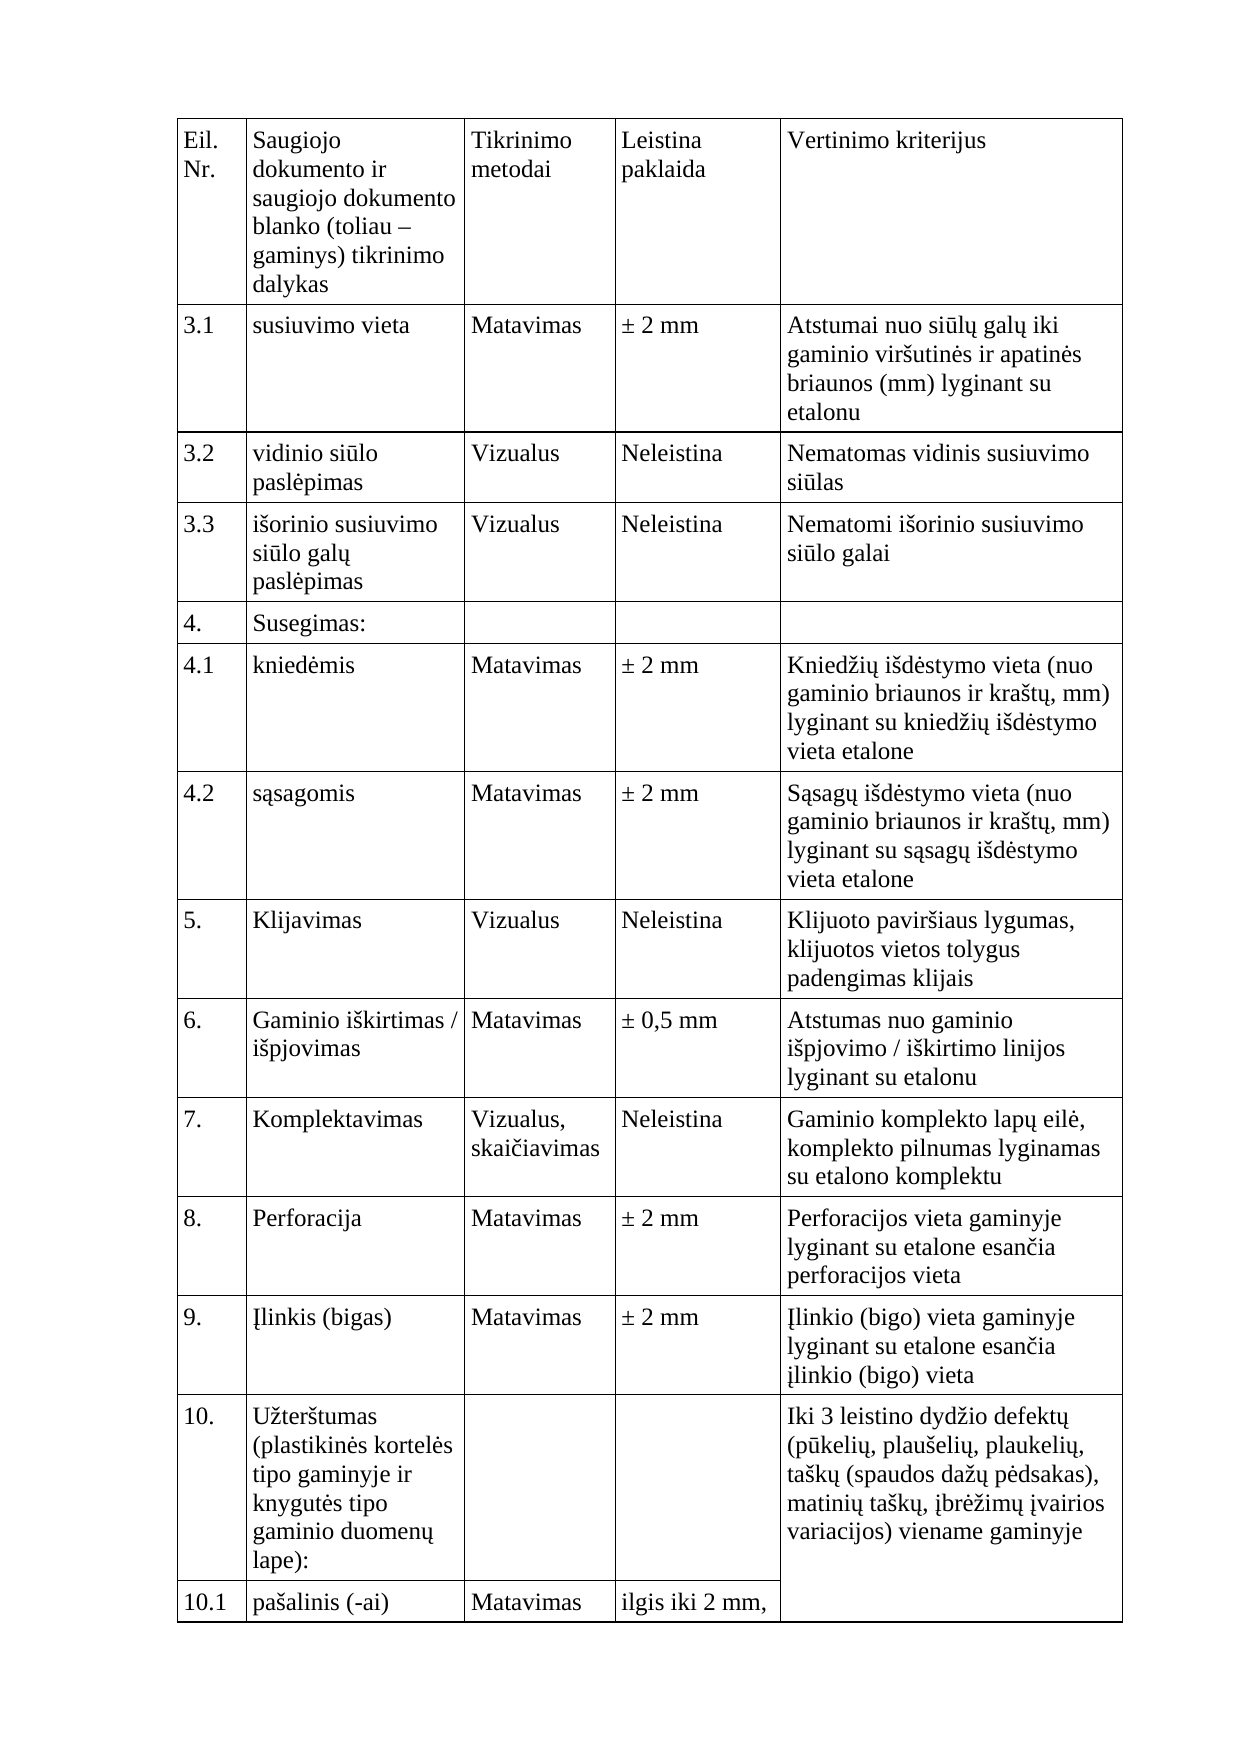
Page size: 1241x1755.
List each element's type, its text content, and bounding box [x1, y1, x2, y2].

table_cell Matavimas [465, 772, 615, 898]
table_cell [616, 1395, 780, 1580]
table_cell Matavimas [465, 1296, 615, 1394]
table_cell Vizualus [465, 503, 615, 601]
table_cell išorinio susiuvimo siūlo galų paslėpimas [247, 503, 464, 601]
table_cell 8. [178, 1197, 246, 1295]
table_cell Įlinkio (bigo) vieta gaminyje lyginant su etalone esančia įlinkio (bigo) vieta [781, 1296, 1122, 1394]
table_cell 4. [178, 602, 246, 643]
table_cell Užterštumas (plastikinės kortelės tipo gaminyje ir knygutės tipo gaminio duomenų lape): [247, 1395, 464, 1580]
table_cell Gaminio iškirtimas / išpjovimas [247, 999, 464, 1097]
table_cell Matavimas [465, 999, 615, 1097]
table_cell Neleistina [616, 433, 780, 502]
table_cell 10.1 [178, 1581, 246, 1621]
table_cell ilgis iki 2 mm, [616, 1581, 780, 1621]
table_cell ± 2 mm [616, 305, 780, 431]
table_cell Neleistina [616, 503, 780, 601]
table_cell vidinio siūlo paslėpimas [247, 433, 464, 502]
table_cell 10. [178, 1395, 246, 1580]
table_cell Susegimas: [247, 602, 464, 643]
table_cell 4.1 [178, 644, 246, 771]
table_cell ± 2 mm [616, 772, 780, 898]
table_cell Komplektavimas [247, 1098, 464, 1196]
table_cell Kniedžių išdėstymo vieta (nuo gaminio briaunos ir kraštų, mm) lyginant su kniedžių išdėstymo vieta etalone [781, 644, 1122, 771]
table_cell ± 2 mm [616, 1296, 780, 1394]
table_cell Neleistina [616, 1098, 780, 1196]
table_cell pašalinis (-ai) [247, 1581, 464, 1621]
table_cell Įlinkis (bigas) [247, 1296, 464, 1394]
table_cell Neleistina [616, 900, 780, 998]
table_header Vertinimo kriterijus [781, 119, 1122, 303]
table_cell Perforacijos vieta gaminyje lyginant su etalone esančia perforacijos vieta [781, 1197, 1122, 1295]
table_cell Nematomas vidinis susiuvimo siūlas [781, 433, 1122, 502]
table_cell 9. [178, 1296, 246, 1394]
table_cell Klijavimas [247, 900, 464, 998]
table_header Leistina paklaida [616, 119, 780, 303]
table_cell Perforacija [247, 1197, 464, 1295]
table_cell 3.3 [178, 503, 246, 601]
table_cell kniedėmis [247, 644, 464, 771]
table_cell 3.1 [178, 305, 246, 431]
table_cell 3.2 [178, 433, 246, 502]
table_cell Klijuoto paviršiaus lygumas, klijuotos vietos tolygus padengimas klijais [781, 900, 1122, 998]
table_cell ± 2 mm [616, 1197, 780, 1295]
table_cell [616, 602, 780, 643]
table_cell 5. [178, 900, 246, 998]
table_cell [465, 1395, 615, 1580]
table_cell Matavimas [465, 305, 615, 431]
table_header Tikrinimo metodai [465, 119, 615, 303]
table_cell 4.2 [178, 772, 246, 898]
table_cell Sąsagų išdėstymo vieta (nuo gaminio briaunos ir kraštų, mm) lyginant su sąsagų išdėstymo vieta etalone [781, 772, 1122, 898]
table_cell Matavimas [465, 644, 615, 771]
table_cell [781, 602, 1122, 643]
table_cell Nematomi išorinio susiuvimo siūlo galai [781, 503, 1122, 601]
table_cell Iki 3 leistino dydžio defektų (pūkelių, plaušelių, plaukelių, taškų (spaudos dažų pėdsakas), matinių taškų, įbrėžimų įvairios variacijos) viename gaminyje [781, 1395, 1122, 1621]
table_cell Vizualus, skaičiavimas [465, 1098, 615, 1196]
table_cell ± 0,5 mm [616, 999, 780, 1097]
table_cell [465, 602, 615, 643]
table_header Saugiojo dokumento ir saugiojo dokumento blanko (toliau – gaminys) tikrinimo dalykas [247, 119, 464, 303]
table_cell ± 2 mm [616, 644, 780, 771]
table_cell Atstumas nuo gaminio išpjovimo / iškirtimo linijos lyginant su etalonu [781, 999, 1122, 1097]
table_cell Atstumai nuo siūlų galų iki gaminio viršutinės ir apatinės briaunos (mm) lyginant su etalonu [781, 305, 1122, 431]
table_cell Gaminio komplekto lapų eilė, komplekto pilnumas lyginamas su etalono komplektu [781, 1098, 1122, 1196]
table_header Eil. Nr. [178, 119, 246, 303]
table_cell 6. [178, 999, 246, 1097]
table_cell Matavimas [465, 1197, 615, 1295]
table_cell susiuvimo vieta [247, 305, 464, 431]
table_cell Vizualus [465, 900, 615, 998]
table_cell 7. [178, 1098, 246, 1196]
table_cell Matavimas [465, 1581, 615, 1621]
table_cell Vizualus [465, 433, 615, 502]
table_cell sąsagomis [247, 772, 464, 898]
